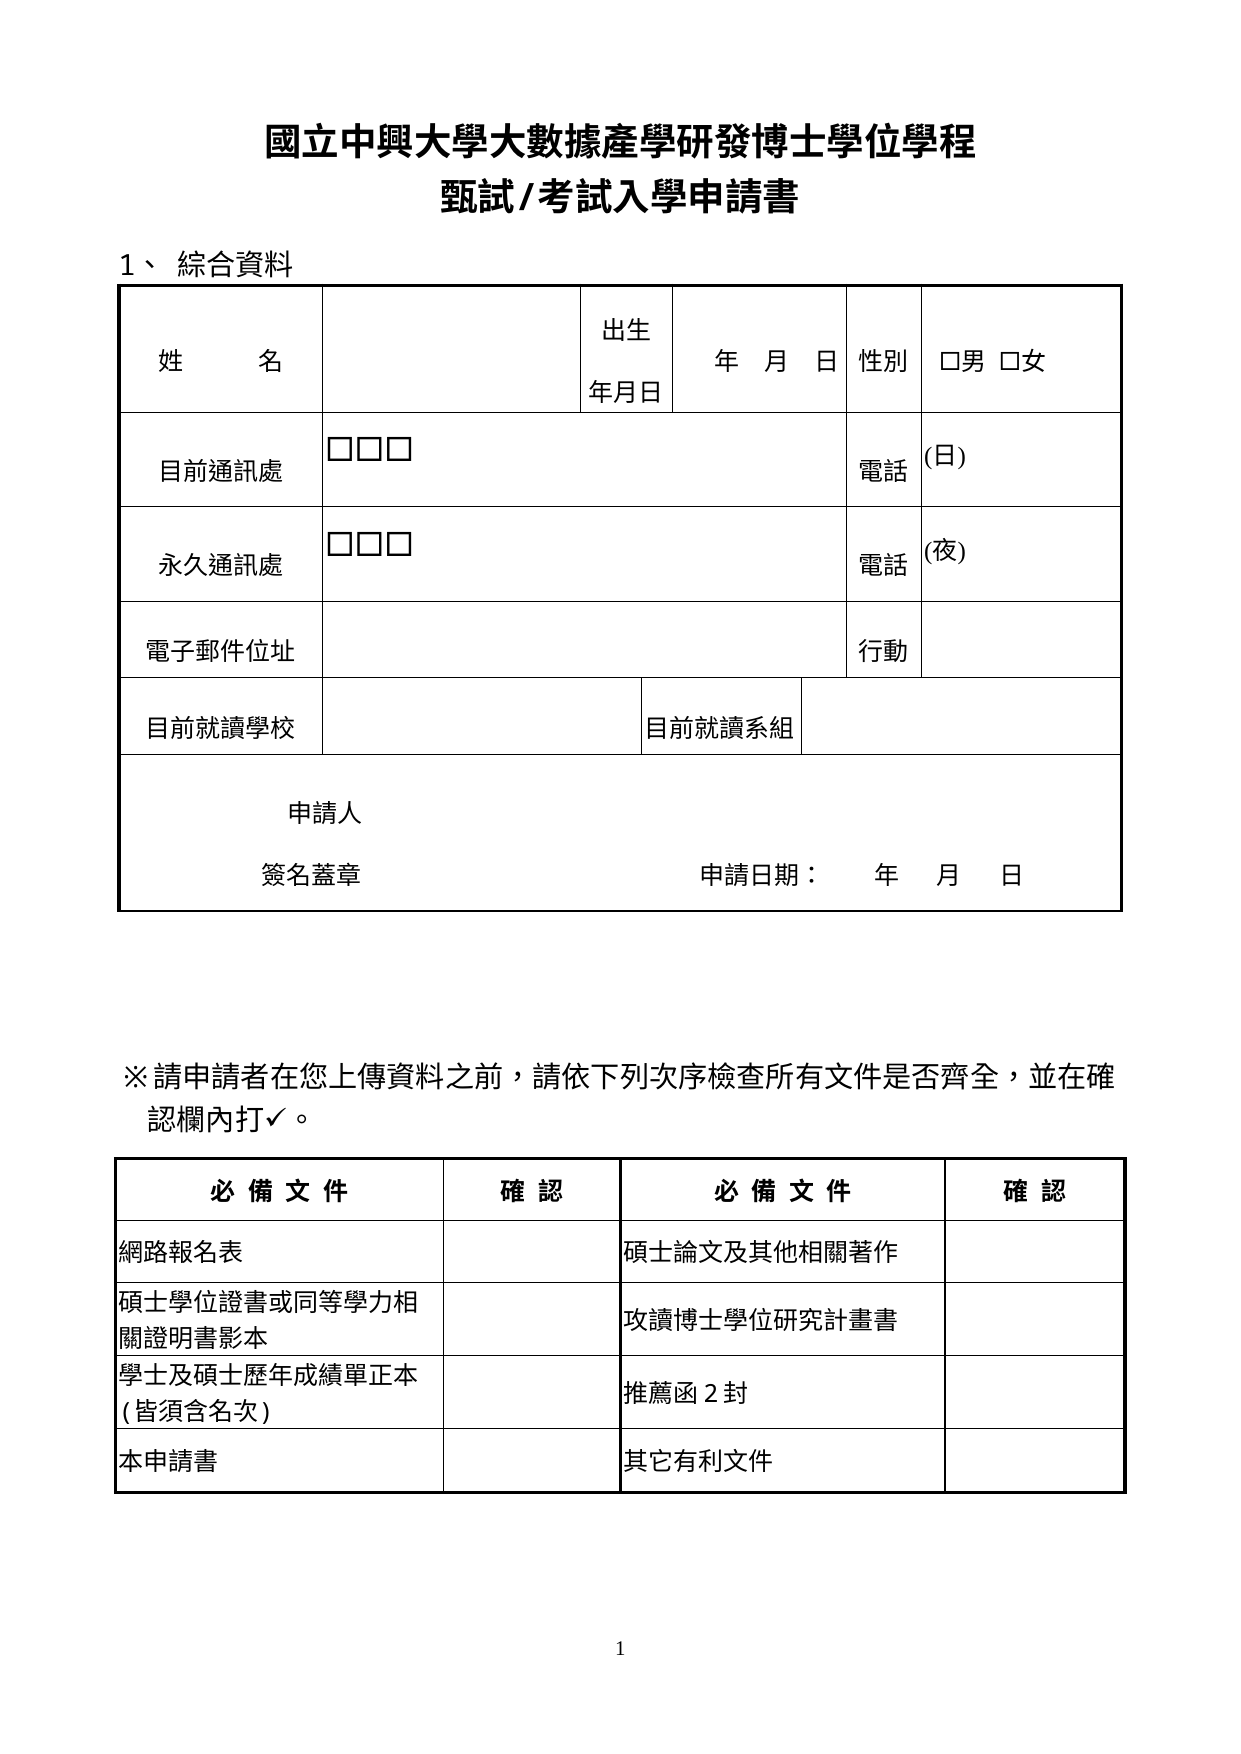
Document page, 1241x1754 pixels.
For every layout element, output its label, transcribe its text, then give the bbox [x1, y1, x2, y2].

table_cell [922, 602, 1120, 677]
table_cell 電子郵件位址 [121, 602, 322, 677]
list 綜合資料 [118, 221, 1122, 283]
table_cell [946, 1283, 1123, 1355]
table_cell [444, 1356, 619, 1428]
table_cell (日) [922, 413, 1120, 506]
table_cell [444, 1221, 619, 1282]
table_cell 碩士論文及其他相關著作 [622, 1221, 944, 1282]
table_header 姓 名 [121, 287, 322, 412]
table_cell 申請人 簽名蓋章 申請日期： 年 月 日 [121, 755, 1120, 910]
table_cell 目前通訊處 [121, 413, 322, 506]
table_header 確 認 [946, 1160, 1123, 1219]
table_cell [444, 1283, 619, 1355]
table_header 出生 年月日 [581, 287, 672, 412]
table_cell 永久通訊處 [121, 507, 322, 601]
text ※請申請者在您上傳資料之前，請依下列次序檢查所有文件是否齊全，並在確 認欄內打。 [118, 1054, 1122, 1138]
table_cell [444, 1429, 619, 1491]
table_cell  [323, 413, 846, 506]
table_cell [946, 1356, 1123, 1428]
table_cell 學士及碩士歷年成績單正本(皆須含名次) [117, 1356, 443, 1428]
text 國立中興大學大數據產學研發博士學位學程 [118, 112, 1122, 166]
table_header 男 女 [922, 287, 1120, 412]
table_header 性別 [847, 287, 921, 412]
table_cell [323, 678, 641, 754]
table_cell 電話 [847, 413, 921, 506]
table_cell 行動 [847, 602, 921, 677]
table_cell [946, 1221, 1123, 1282]
table_cell 網路報名表 [117, 1221, 443, 1282]
table_cell 目前就讀學校 [121, 678, 322, 754]
table_cell [323, 602, 846, 677]
text 甄試/考試入學申請書 [118, 166, 1122, 221]
table_cell 其它有利文件 [622, 1429, 944, 1491]
table_cell (夜) [922, 507, 1120, 601]
table_header 年 月 日 [673, 287, 846, 412]
table_cell 碩士學位證書或同等學力相關證明書影本 [117, 1283, 443, 1355]
table_cell 攻讀博士學位研究計畫書 [622, 1283, 944, 1355]
table_cell 目前就讀系組 [642, 678, 801, 754]
table_cell 本申請書 [117, 1429, 443, 1491]
table_cell 電話 [847, 507, 921, 601]
table_cell [802, 678, 1120, 754]
table_cell 推薦函2封 [622, 1356, 944, 1428]
table_cell  [323, 507, 846, 601]
table_header 必 備 文 件 [117, 1160, 443, 1219]
table_header [323, 287, 580, 412]
table_cell [946, 1429, 1123, 1491]
table_header 必 備 文 件 [622, 1160, 944, 1219]
table_header 確 認 [444, 1160, 619, 1219]
